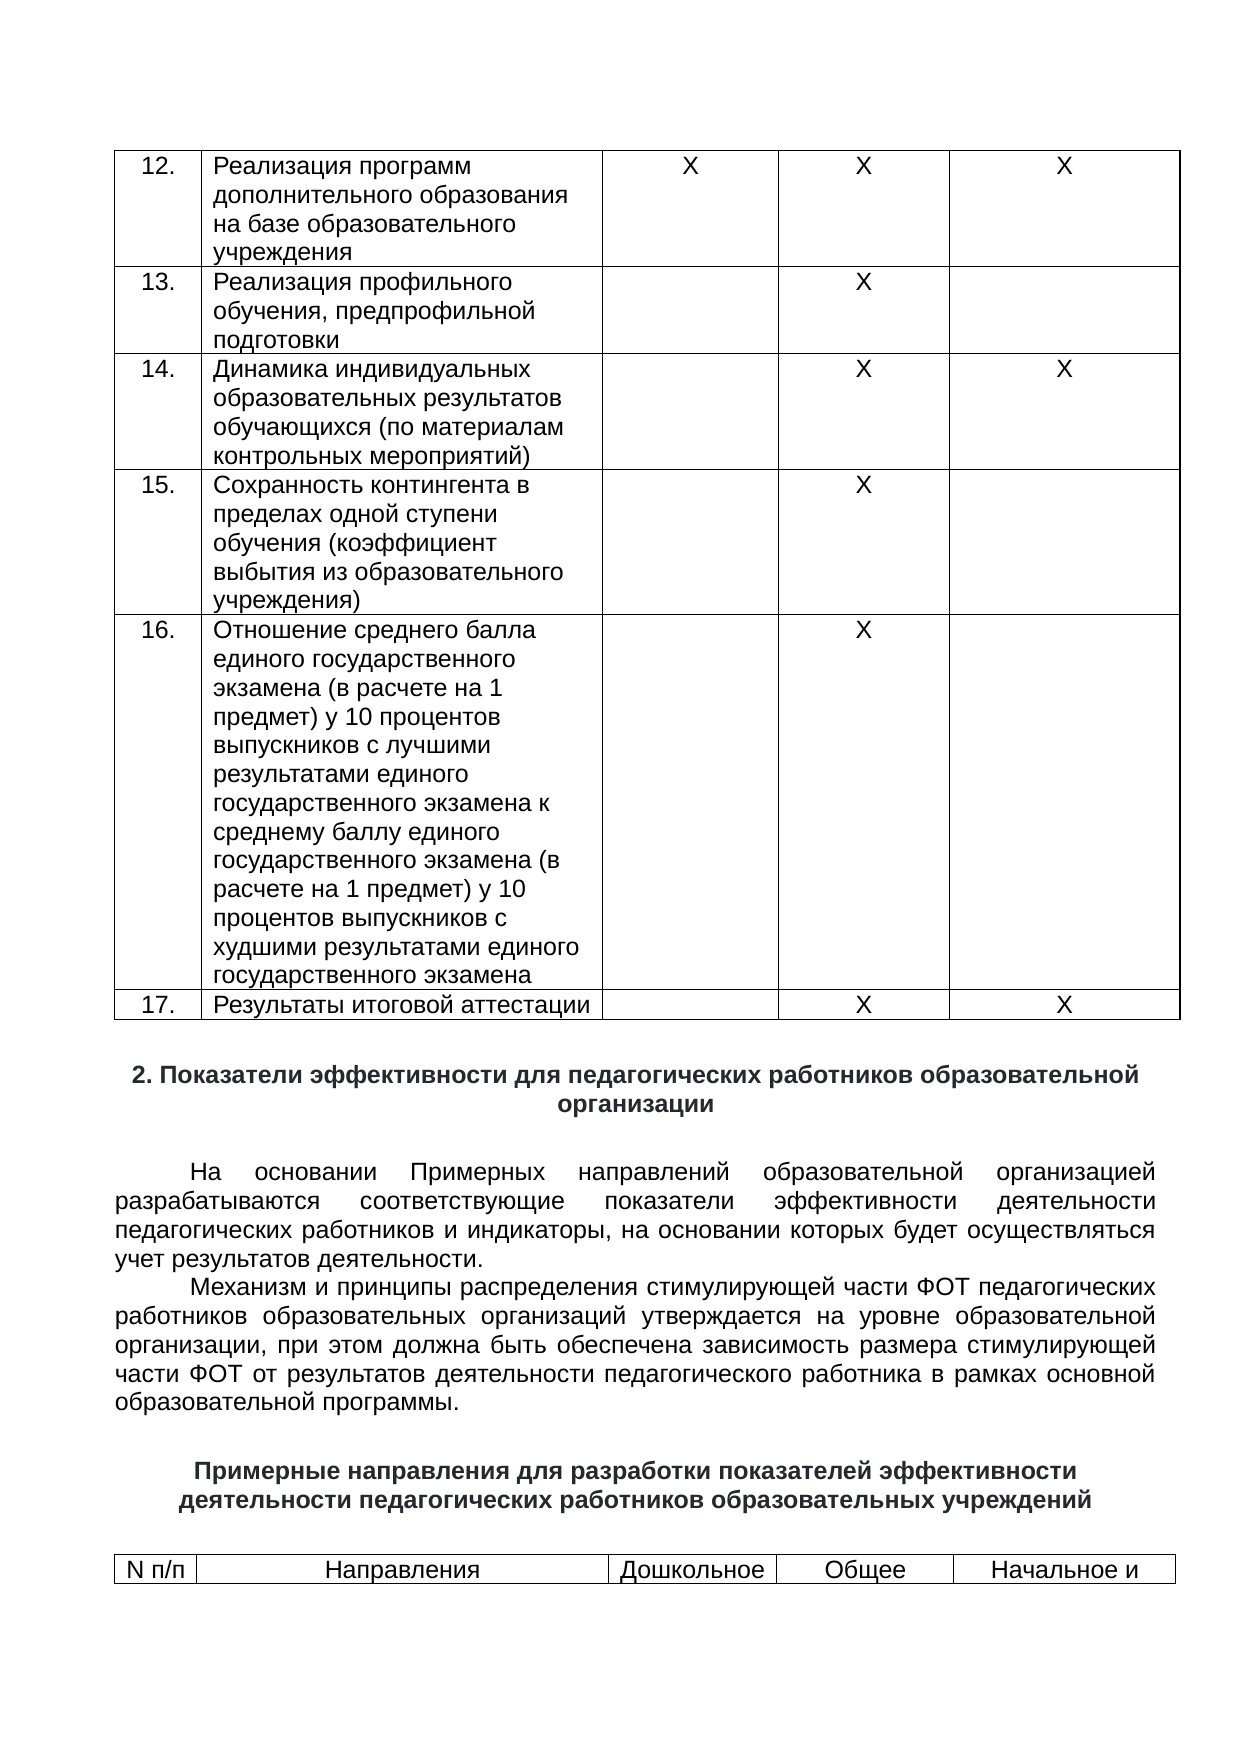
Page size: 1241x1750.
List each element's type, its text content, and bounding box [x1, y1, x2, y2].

table_cell [950, 615, 1179, 989]
table_header Общее [777, 1555, 953, 1583]
table_cell 17. [115, 990, 201, 1019]
table_cell X [779, 151, 949, 266]
table_cell X [779, 267, 949, 353]
table_cell X [950, 990, 1179, 1019]
table_header Дошкольное [609, 1555, 776, 1583]
table_header N п/п [115, 1555, 196, 1583]
table_cell [603, 615, 778, 989]
table_cell X [779, 354, 949, 469]
table_cell [603, 267, 778, 353]
table_cell Реализация профильного обучения, предпрофильной подготовки [202, 267, 602, 353]
table_cell 13. [115, 267, 201, 353]
table_cell [603, 990, 778, 1019]
table_cell Сохранность контингента в пределах одной ступени обучения (коэффициент выбытия из образовательного учреждения) [202, 470, 602, 614]
table_cell X [950, 354, 1179, 469]
table_cell Отношение среднего балла единого государственного экзамена (в расчете на 1 предмет) у 10 процентов выпускников с лучшими результатами единого государственного экзамена к среднему баллу единого государственного экзамена (в расчете на 1 предмет) у 10 процентов выпускников с худшими результатами единого государственного экзамена [202, 615, 602, 989]
table_cell X [779, 470, 949, 614]
table_cell 12. [115, 151, 201, 266]
table_cell [603, 470, 778, 614]
table_cell 14. [115, 354, 201, 469]
table_cell Результаты итоговой аттестации [202, 990, 602, 1019]
table_header Направления [197, 1555, 608, 1583]
table_cell X [779, 990, 949, 1019]
table_cell Реализация программ дополнительного образования на базе образовательного учреждения [202, 151, 602, 266]
table_cell X [950, 151, 1179, 266]
text Механизм и принципы распределения стимулирующей части ФОТ педагогических работников образовательных организаций утверждается на уровне образовательной организации, при этом должна быть обеспечена зависимость размера стимулирующей части ФОТ от результатов деятельности педагогического работника в рамках основной образовательной программы. [114, 1272, 1157, 1416]
subtitle 2. Показатели эффективности для педагогических работников образовательной организации [114, 1060, 1157, 1117]
table_cell Динамика индивидуальных образовательных результатов обучающихся (по материалам контрольных мероприятий) [202, 354, 602, 469]
table_cell [950, 470, 1179, 614]
table_cell [603, 354, 778, 469]
table_cell X [779, 615, 949, 989]
subtitle Примерные направления для разработки показателей эффективности деятельности педагогических работников образовательных учреждений [114, 1456, 1157, 1513]
table_cell 16. [115, 615, 201, 989]
table_header Начальное и [954, 1555, 1175, 1583]
text На основании Примерных направлений образовательной организацией разрабатываются соответствующие показатели эффективности деятельности педагогических работников и индикаторы, на основании которых будет осуществляться учет результатов деятельности. [114, 1157, 1157, 1272]
table_cell X [603, 151, 778, 266]
table_cell 15. [115, 470, 201, 614]
table_cell [950, 267, 1179, 353]
